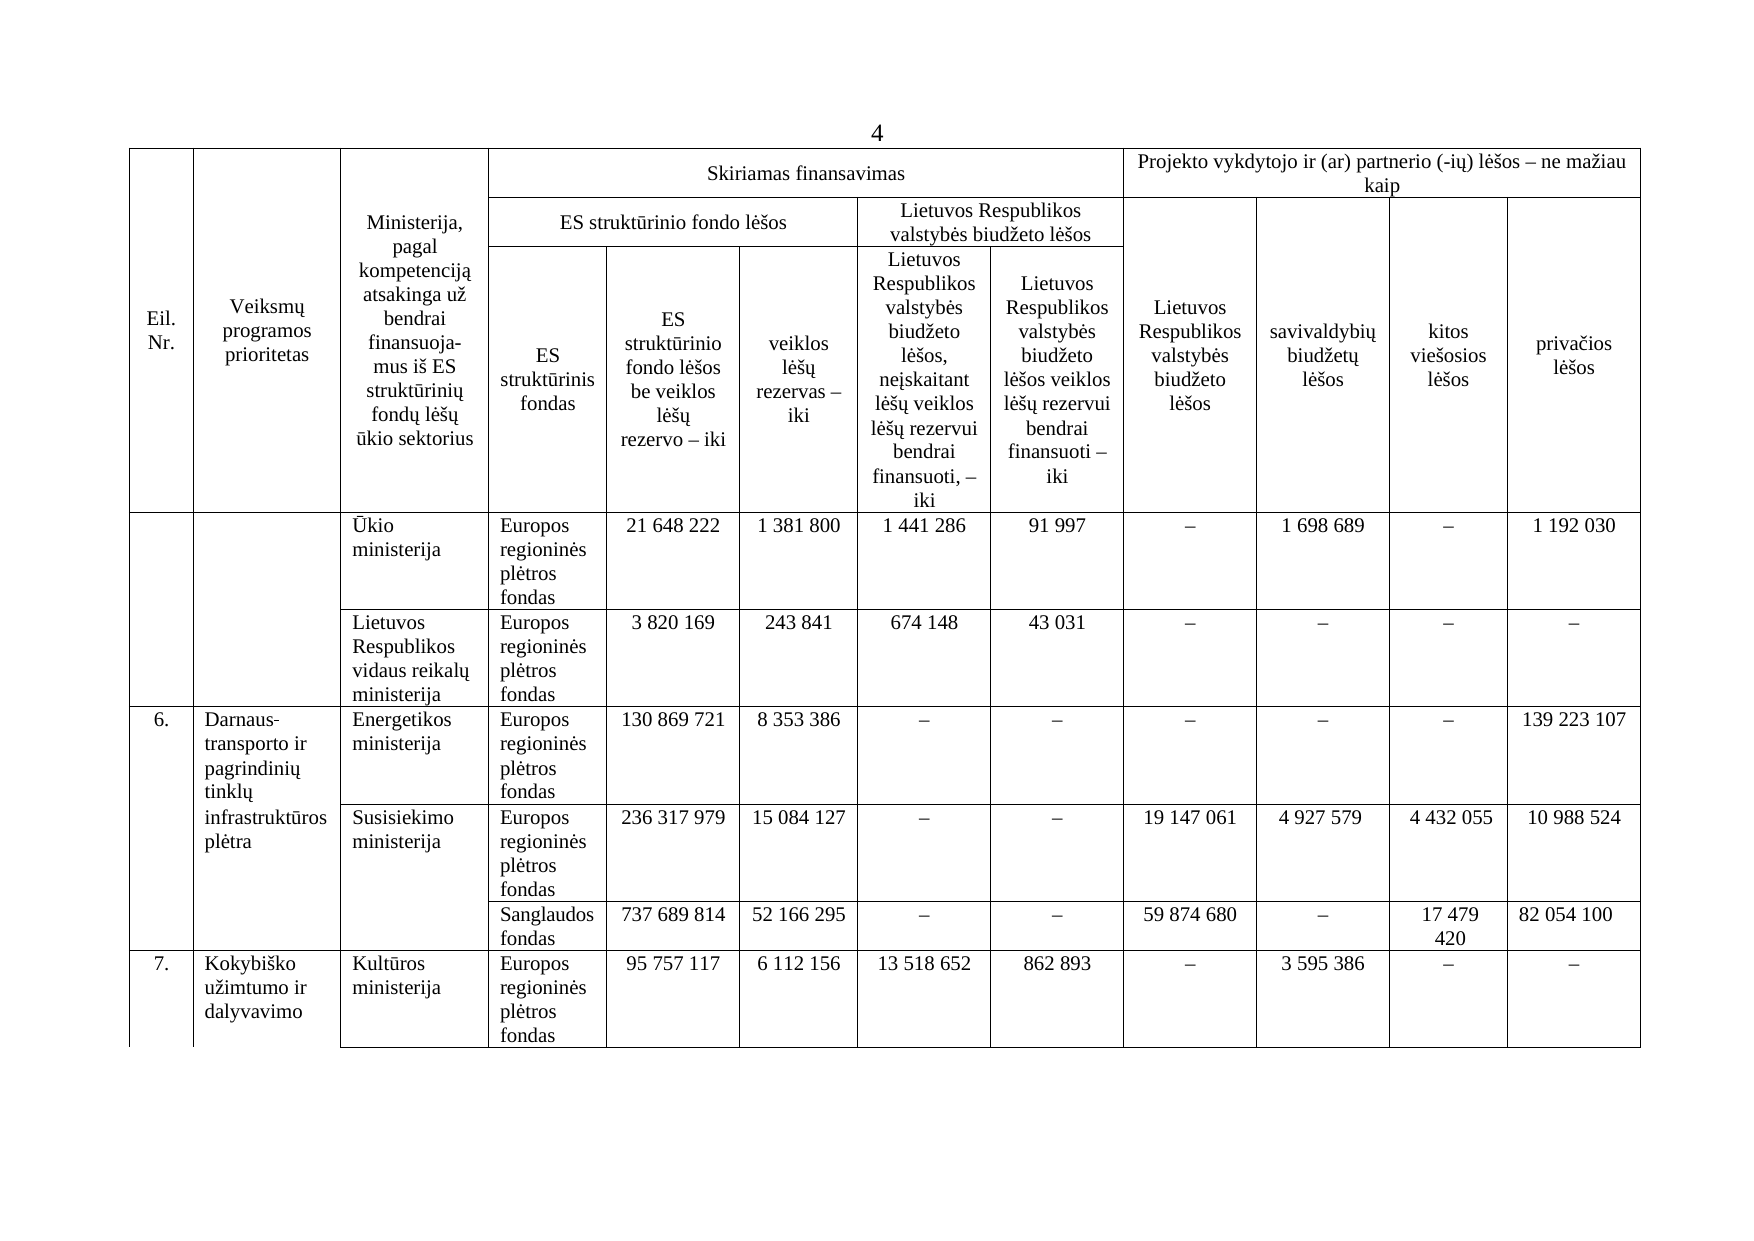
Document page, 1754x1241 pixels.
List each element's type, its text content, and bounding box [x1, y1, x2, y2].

table_cell 4 432 055 [1390, 805, 1507, 901]
table_cell 139 223 107 [1508, 707, 1640, 803]
table_header Ministerija, pagal kompetenciją atsakinga už bendrai finansuoja-mus iš ES struktūrinių fondų lėšų ūkio sektorius [341, 149, 488, 512]
table_cell – [1390, 610, 1507, 706]
table_cell – [991, 902, 1123, 950]
table_cell [130, 609, 193, 706]
table_cell 8 353 386 [740, 707, 857, 803]
table_cell 95 757 117 [607, 951, 739, 1047]
table_cell 91 997 [991, 513, 1123, 609]
table_cell 6. [130, 707, 193, 803]
table_cell 21 648 222 [607, 513, 739, 609]
table_cell [130, 804, 193, 901]
table_cell 19 147 061 [1124, 805, 1256, 901]
table_cell Kultūros ministerija [341, 951, 488, 1047]
table_cell Lietuvos Respublikos valstybės biudžeto lėšos veiklos lėšų rezervui bendrai finansuoti – iki [991, 247, 1123, 512]
table_cell [194, 901, 340, 950]
table_header Skiriamas finansavimas [489, 149, 1123, 197]
table_cell 737 689 814 [607, 902, 739, 950]
table_cell 674 148 [858, 610, 990, 706]
table_cell 236 317 979 [607, 805, 739, 901]
table_cell Lietuvos Respublikos vidaus reikalų ministerija [341, 610, 488, 706]
table_cell Lietuvos Respublikos valstybės biudžeto lėšos [858, 198, 1123, 246]
table_cell 43 031 [991, 610, 1123, 706]
table_cell – [858, 707, 990, 803]
table_cell – [1124, 610, 1256, 706]
table_cell 59 874 680 [1124, 902, 1256, 950]
table_cell ES struktūrinis fondas [489, 247, 606, 512]
table_cell – [1508, 610, 1640, 706]
table_cell 13 518 652 [858, 951, 990, 1047]
table_cell Europos regioninės plėtros fondas [489, 805, 606, 901]
table_cell Energetikos ministerija [341, 707, 488, 803]
table_cell Darnaus transporto ir pagrindinių tinklų [194, 707, 340, 803]
table_cell 7. [130, 951, 193, 1047]
table_cell – [1257, 902, 1389, 950]
table_cell – [1390, 951, 1507, 1047]
table_cell Susisiekimo ministerija [341, 805, 488, 950]
table_cell 1 381 800 [740, 513, 857, 609]
table_cell – [1508, 951, 1640, 1047]
table_cell kitos viešosios lėšos [1390, 198, 1507, 512]
table_cell – [1257, 610, 1389, 706]
table_cell Kokybiško užimtumo ir dalyvavimo [194, 951, 340, 1047]
table_cell ES struktūrinio fondo lėšos be veiklos lėšų rezervo – iki [607, 247, 739, 512]
table_cell Europos regioninės plėtros fondas [489, 951, 606, 1047]
table_cell – [1390, 707, 1507, 803]
table_cell 243 841 [740, 610, 857, 706]
table_cell savivaldybių biudžetų lėšos [1257, 198, 1389, 512]
table_cell – [991, 707, 1123, 803]
table_cell [130, 513, 193, 609]
table_cell 3 820 169 [607, 610, 739, 706]
table_cell 862 893 [991, 951, 1123, 1047]
table_cell 6 112 156 [740, 951, 857, 1047]
table_cell – [1257, 707, 1389, 803]
table_cell veiklos lėšų rezervas – iki [740, 247, 857, 512]
table_cell 15 084 127 [740, 805, 857, 901]
table_cell 1 698 689 [1257, 513, 1389, 609]
table_cell 17 479 420 [1390, 902, 1507, 950]
table_cell ES struktūrinio fondo lėšos [489, 198, 857, 246]
table_cell Lietuvos Respublikos valstybės biudžeto lėšos, neįskaitant lėšų veiklos lėšų rezervui bendrai finansuoti, – iki [858, 247, 990, 512]
table_cell Europos regioninės plėtros fondas [489, 610, 606, 706]
table_cell – [858, 805, 990, 901]
table_cell 10 988 524 [1508, 805, 1640, 901]
table_header Eil. Nr. [130, 149, 193, 512]
table_cell – [858, 902, 990, 950]
table_cell – [1124, 951, 1256, 1047]
table_cell – [991, 805, 1123, 901]
table_cell – [1124, 513, 1256, 609]
table_cell [194, 609, 340, 706]
table_cell Europos regioninės plėtros fondas [489, 513, 606, 609]
table_cell 130 869 721 [607, 707, 739, 803]
table_cell – [1390, 513, 1507, 609]
table_cell Lietuvos Respublikos valstybės biudžeto lėšos [1124, 198, 1256, 512]
table_cell infrastruktūros plėtra [194, 804, 340, 901]
table_cell privačios lėšos [1508, 198, 1640, 512]
table_header Projekto vykdytojo ir (ar) partnerio (-ių) lėšos – ne mažiau kaip [1124, 149, 1640, 197]
table_cell [194, 513, 340, 609]
table_cell [130, 901, 193, 950]
table_cell 52 166 295 [740, 902, 857, 950]
table_cell 3 595 386 [1257, 951, 1389, 1047]
table_cell Europos regioninės plėtros fondas [489, 707, 606, 803]
table_cell 4 927 579 [1257, 805, 1389, 901]
table_header Veiksmų programos prioritetas [194, 149, 340, 512]
table_cell – [1124, 707, 1256, 803]
table_cell 82 054 100 [1508, 902, 1640, 950]
table_cell Sanglaudos fondas [489, 902, 606, 950]
table_cell 1 192 030 [1508, 513, 1640, 609]
table_cell Ūkio ministerija [341, 513, 488, 609]
table_cell 1 441 286 [858, 513, 990, 609]
